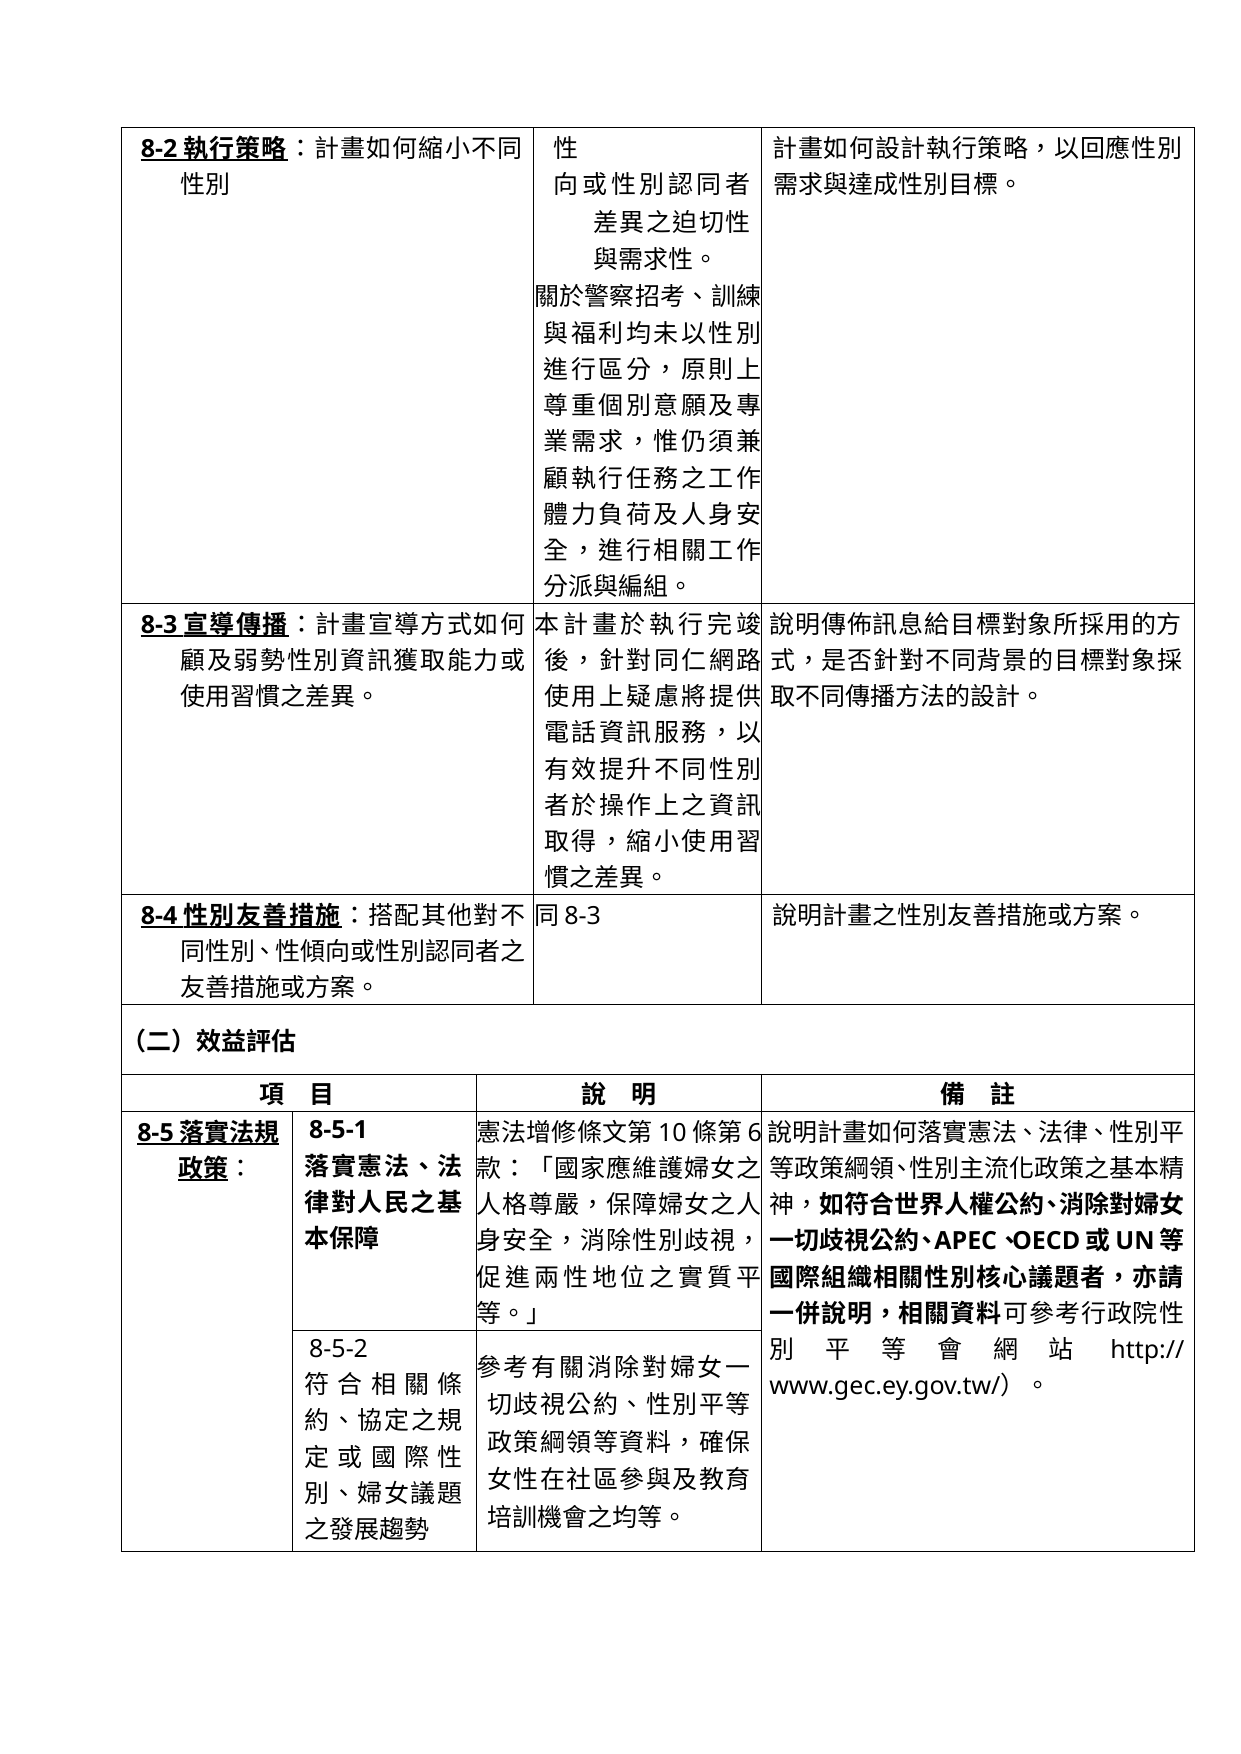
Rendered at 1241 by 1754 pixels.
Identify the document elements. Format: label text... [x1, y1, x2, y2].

table_cell （二）效益評估 [122, 1005, 1194, 1074]
table_cell 說明傳佈訊息給目標對象所採用的方式，是否針對不同背景的目標對象採取不同傳播方法的設計。 [762, 604, 1194, 894]
table_cell 備 註 [762, 1075, 1194, 1111]
table_cell 本計畫於執行完竣後，針對同仁網路使用上疑慮將提供電話資訊服務，以有效提升不同性別者於操作上之資訊取得，縮小使用習慣之差異。 [534, 604, 761, 894]
table_cell 參考有關消除對婦女一切歧視公約、性別平等政策綱領等資料，確保女性在社區參與及教育培訓機會之均等。 [477, 1331, 761, 1551]
table_cell 說明計畫如何落實憲法、法律、性別平等政策綱領、性別主流化政策之基本精神，如符合世界人權公約、消除對婦女一切歧視公約、APEC、OECD或UN等國際組織相關性別核心議題者，亦請一併說明，相關資料可參考行政院性別平等會網站http://www.gec.ey.gov.tw/）。 [762, 1112, 1194, 1551]
table_cell 8-5-1 落實憲法、法律對人民之基本保障 [293, 1112, 476, 1329]
table_cell 憲法增修條文第10條第6款：「國家應維護婦女之人格尊嚴，保障婦女之人身安全，消除性別歧視，促進兩性地位之實質平等。」 [477, 1112, 761, 1329]
table_cell 同8-3 [534, 895, 761, 1004]
table_cell 8-2執行策略：計畫如何縮小不同性別 [122, 128, 533, 603]
table_cell 8-5落實法規政策： [122, 1112, 292, 1551]
table_cell 8-5-2 符合相關條約、協定之規定或國際性別、婦女議題之發展趨勢 [293, 1331, 476, 1551]
table_cell 8-3宣導傳播：計畫宣導方式如何顧及弱勢性別資訊獲取能力或使用習慣之差異。 [122, 604, 533, 894]
table_cell 8-4性別友善措施：搭配其他對不同性別、性傾向或性別認同者之友善措施或方案。 [122, 895, 533, 1004]
table_cell 計畫如何設計執行策略，以回應性別需求與達成性別目標。 [762, 128, 1194, 603]
table_cell 性 向或性別認同者差異之迫切性與需求性。 關於警察招考、訓練與福利均未以性別進行區分，原則上尊重個別意願及專業需求，惟仍須兼顧執行任務之工作體力負荷及人身安全，進行相關工作分派與編組。 [534, 128, 761, 603]
table_cell 說 明 [477, 1075, 761, 1111]
table_cell 項 目 [122, 1075, 476, 1111]
table_cell 說明計畫之性別友善措施或方案。 [762, 895, 1194, 1004]
